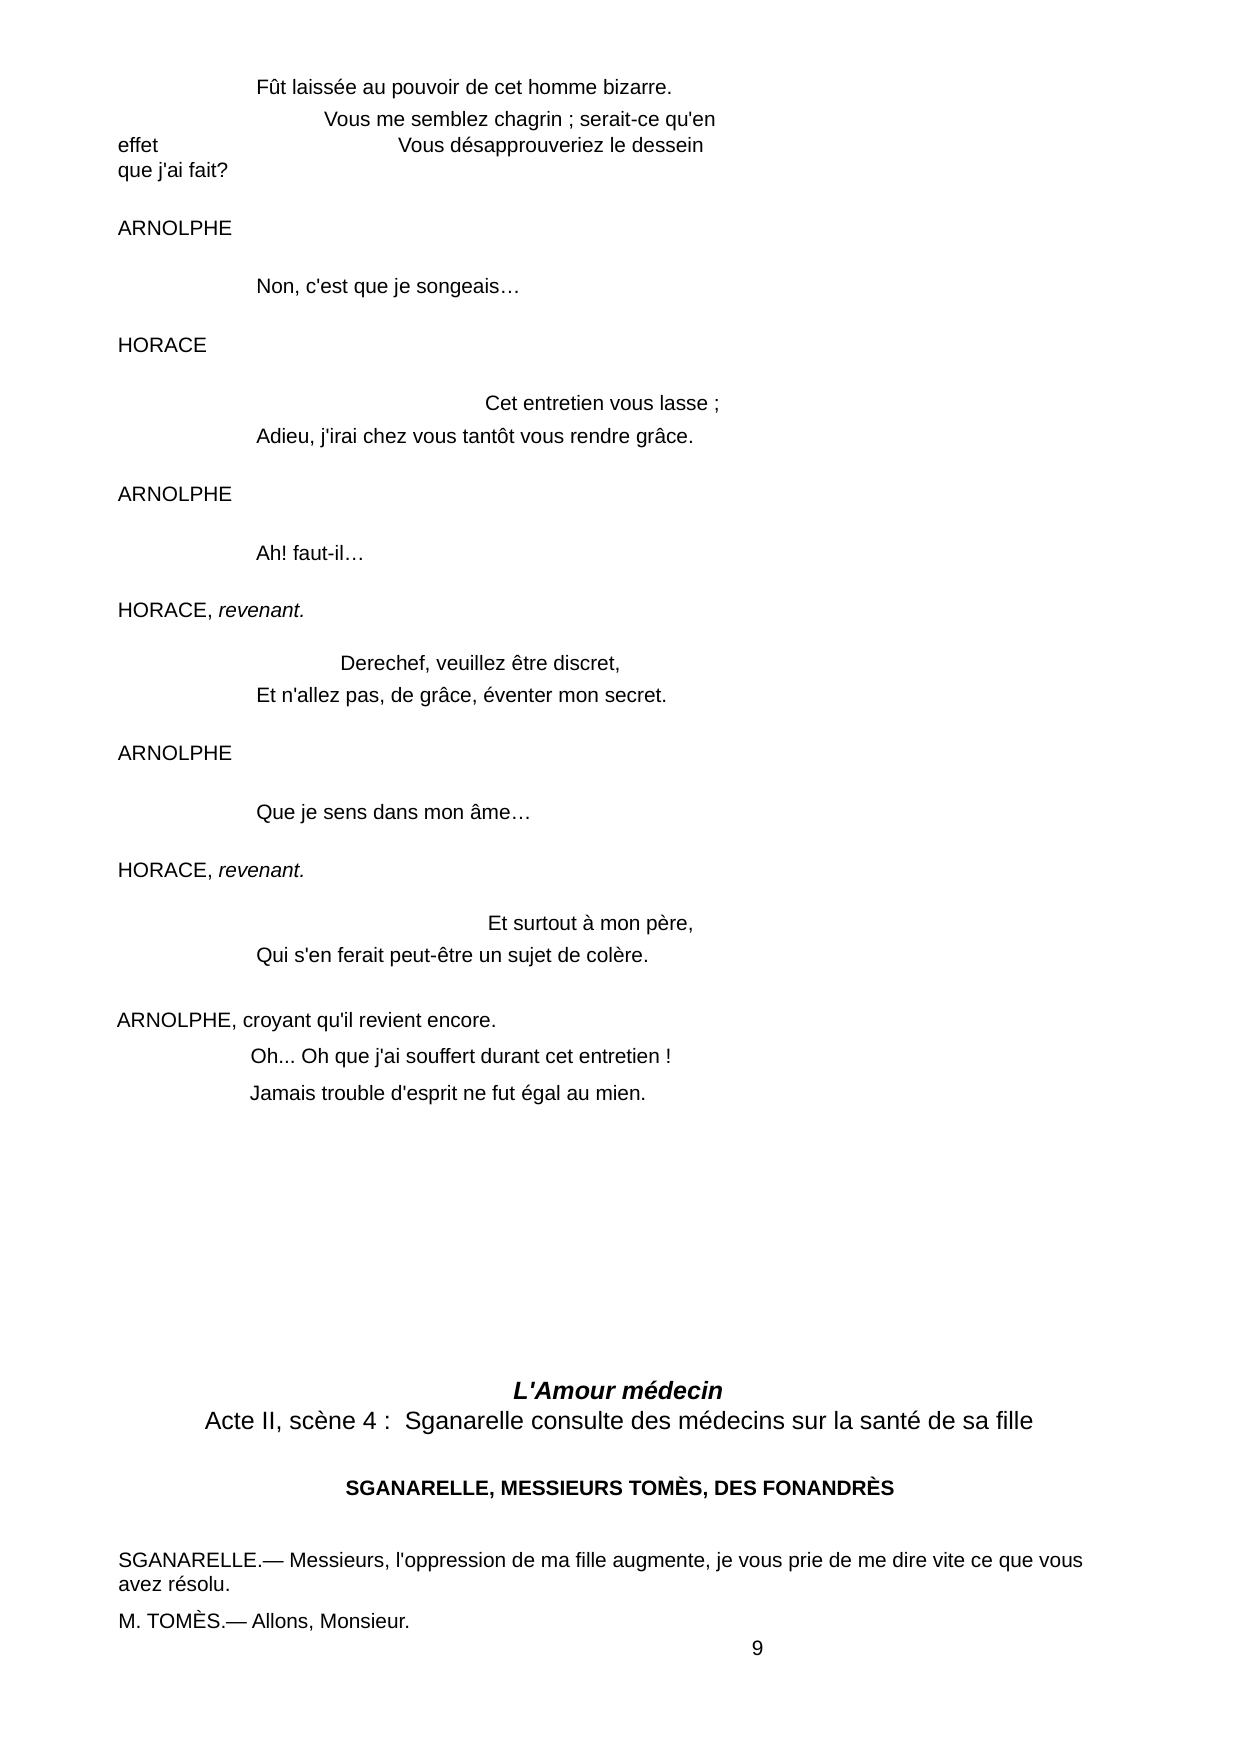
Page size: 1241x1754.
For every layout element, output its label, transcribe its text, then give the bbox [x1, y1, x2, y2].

text L'Amour médecin Acte II, scène 4 : Sganarelle consulte des médecins sur la santé de sa fille [117, 1376, 1122, 1434]
text Jamais trouble d'esprit ne fut égal au mien. [118, 1081, 1122, 1105]
text HORACE [118, 333, 785, 357]
text Fût laissée au pouvoir de cet homme bizarre. [117, 75, 1122, 99]
text ARNOLPHE [118, 482, 785, 506]
text ARNOLPHE, croyant qu'il revient encore. [117, 1008, 1122, 1032]
text Ah! faut-il… [117, 540, 1122, 564]
text ARNOLPHE [118, 741, 785, 765]
text Cet entretien vous lasse ; [117, 391, 1122, 415]
text Derechef, veuillez être discret, [117, 651, 1122, 674]
text Non, c'est que je songeais… [117, 274, 1122, 298]
text Vous me semblez chagrin ; serait-ce qu'en effet Vous désapprouveriez le dessein que j'ai fait? [118, 107, 743, 181]
text Adieu, j'irai chez vous tantôt vous rendre grâce. [117, 423, 1122, 447]
text Et n'allez pas, de grâce, éventer mon secret. [117, 683, 1122, 707]
text HORACE, revenant. [118, 598, 1122, 622]
text Qui s'en ferait peut-être un sujet de colère. [117, 943, 1122, 967]
text M. TOMÈS.— Allons, Monsieur. [118, 1609, 1122, 1633]
text SGANARELLE.— Messieurs, l'oppression de ma fille augmente, je vous prie de me dire vite ce que vous avez résolu. [118, 1548, 1122, 1596]
text Oh... Oh que j'ai souffert durant cet entretien ! [117, 1044, 1122, 1068]
text HORACE, revenant. [118, 858, 1122, 882]
text ARNOLPHE [118, 216, 785, 240]
text Que je sens dans mon âme… [117, 800, 1122, 824]
text SGANARELLE, MESSIEURS TOMÈS, DES FONANDRÈS [118, 1475, 1122, 1499]
text Et surtout à mon père, [117, 911, 1122, 935]
